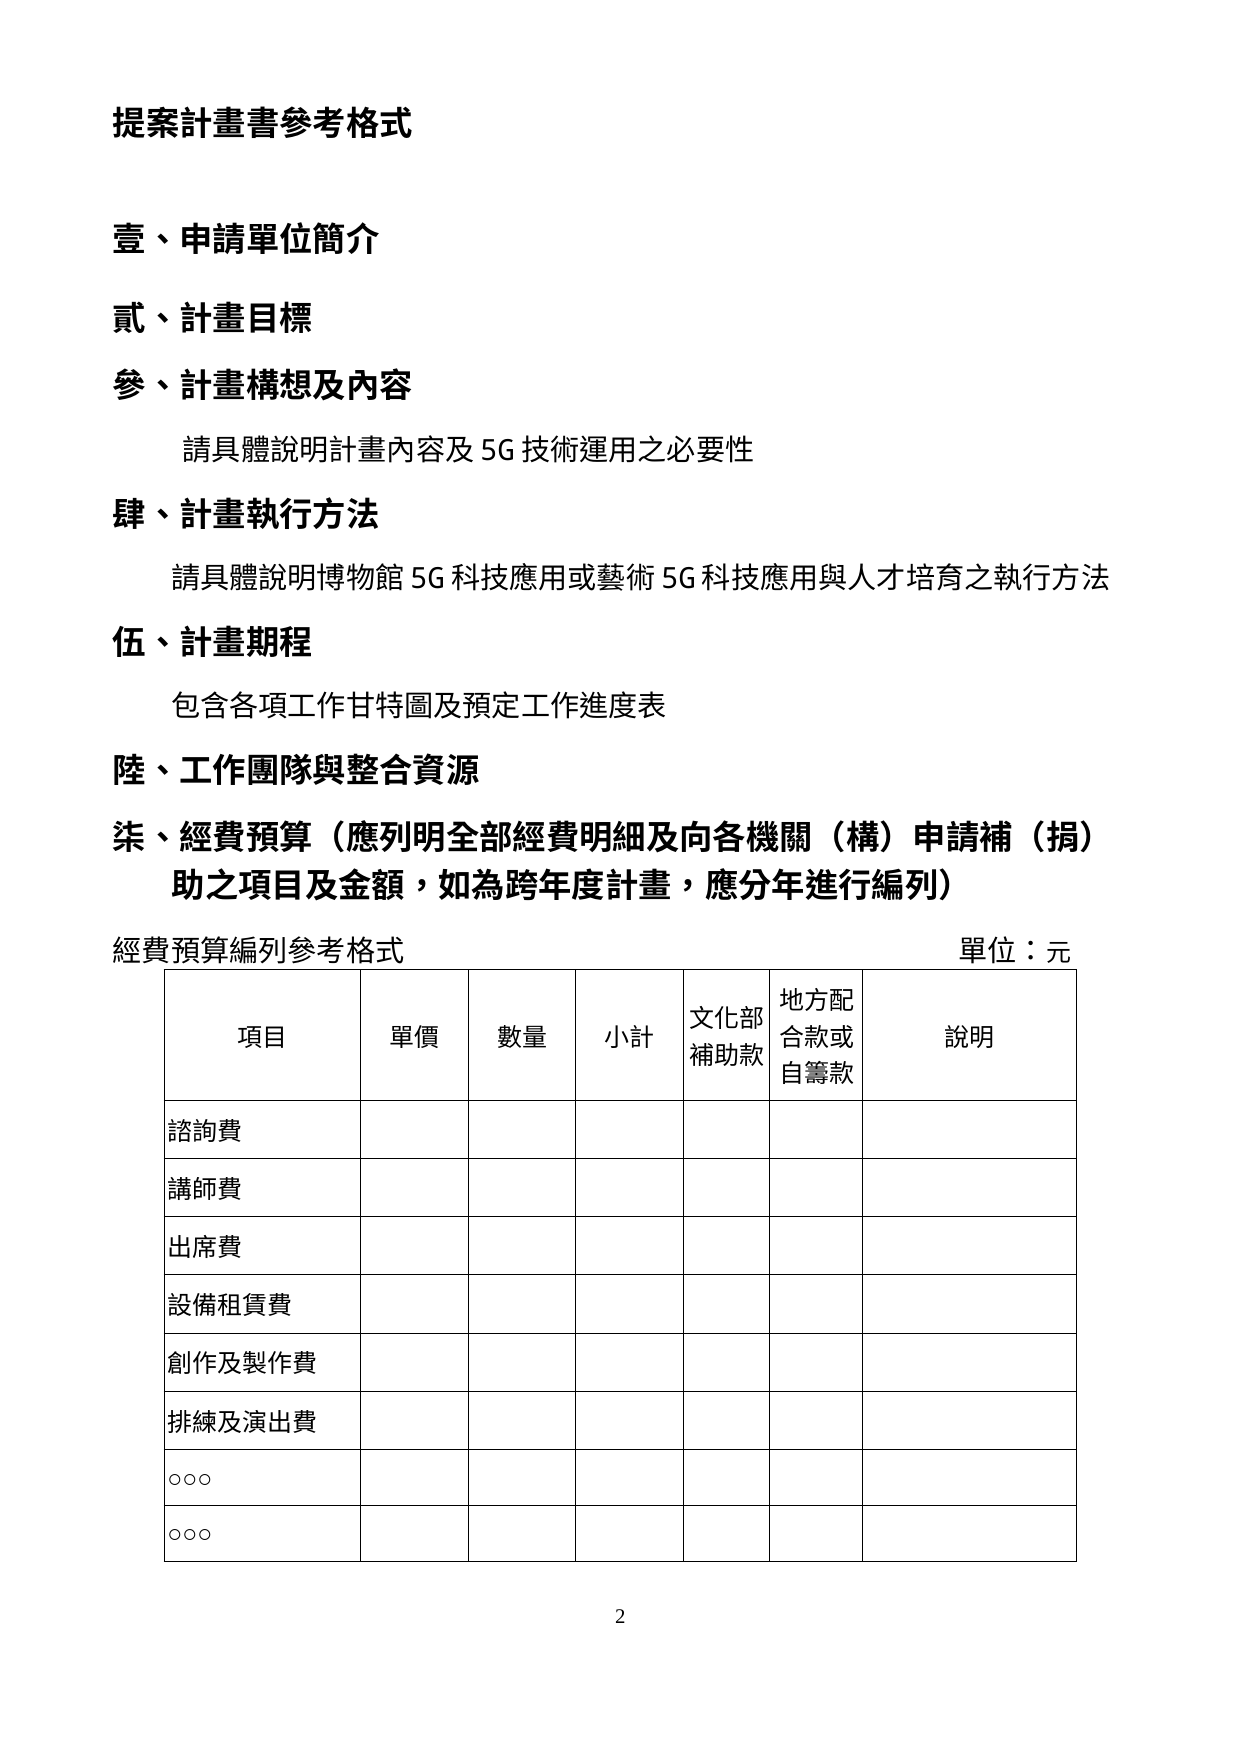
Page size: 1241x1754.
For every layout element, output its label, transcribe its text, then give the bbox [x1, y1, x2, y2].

table_cell [469, 1450, 575, 1505]
table_cell [863, 1392, 1076, 1449]
table_cell [361, 1392, 468, 1449]
table_cell [469, 1334, 575, 1391]
table_header 小計 [576, 970, 683, 1100]
table_header 文化部補助款 [684, 970, 769, 1100]
table_cell [361, 1450, 468, 1505]
table_cell [469, 1392, 575, 1449]
text 請具體說明計畫內容及5G技術運用之必要性 [112, 426, 1128, 468]
table_cell 排練及演出費 [165, 1392, 360, 1449]
text 包含各項工作甘特圖及預定工作進度表 [112, 682, 1128, 725]
table_cell [863, 1159, 1076, 1216]
table_cell [361, 1217, 468, 1274]
table_cell [770, 1506, 862, 1561]
table_cell [770, 1392, 862, 1449]
table_cell [469, 1101, 575, 1158]
table_cell [684, 1450, 769, 1505]
table_cell [684, 1217, 769, 1274]
text 柒、經費預算（應列明全部經費明細及向各機關（構）申請補（捐）助之項目及金額，如為跨年度計畫，應分年進行編列） [112, 810, 1128, 907]
table_cell [684, 1392, 769, 1449]
text 伍、計畫期程 [112, 615, 1128, 664]
table_cell [576, 1334, 683, 1391]
table_cell [770, 1101, 862, 1158]
table_cell [770, 1334, 862, 1391]
table_cell [576, 1450, 683, 1505]
table_header 地方配合款或自籌款 [770, 970, 862, 1100]
table_cell [770, 1450, 862, 1505]
table_cell ○○○ [165, 1506, 360, 1561]
table_cell 創作及製作費 [165, 1334, 360, 1391]
table_cell [863, 1101, 1076, 1158]
table_cell 諮詢費 [165, 1101, 360, 1158]
table_cell [469, 1506, 575, 1561]
text 陸、工作團隊與整合資源 [112, 743, 1128, 792]
table_cell [361, 1159, 468, 1216]
text 提案計畫書參考格式 [112, 96, 1128, 144]
table_cell [863, 1506, 1076, 1561]
text 請具體說明博物館5G科技應用或藝術5G科技應用與人才培育之執行方法 [112, 554, 1128, 597]
text 貳、計畫目標 [112, 292, 1128, 340]
table_cell [576, 1392, 683, 1449]
table_cell [863, 1217, 1076, 1274]
table_cell [576, 1275, 683, 1332]
text 參、計畫構想及內容 [112, 359, 1128, 407]
table_cell [684, 1506, 769, 1561]
table_cell [770, 1159, 862, 1216]
table_header 說明 [863, 970, 1076, 1100]
table_cell 講師費 [165, 1159, 360, 1216]
table_cell [863, 1450, 1076, 1505]
table_cell [469, 1159, 575, 1216]
text 經費預算編列參考格式 單位：元 [112, 907, 1128, 969]
table_header 數量 [469, 970, 575, 1100]
table_cell [469, 1217, 575, 1274]
table_cell [576, 1101, 683, 1158]
table_cell [684, 1101, 769, 1158]
table_cell [361, 1101, 468, 1158]
table_cell [770, 1275, 862, 1332]
table_cell [863, 1275, 1076, 1332]
table_cell [770, 1217, 862, 1274]
table_cell [361, 1275, 468, 1332]
table_cell [684, 1275, 769, 1332]
table_cell [361, 1334, 468, 1391]
table_cell [576, 1506, 683, 1561]
table_cell [576, 1159, 683, 1216]
table_cell [684, 1334, 769, 1391]
table_cell [684, 1159, 769, 1216]
table_cell ○○○ [165, 1450, 360, 1505]
table_cell [863, 1334, 1076, 1391]
table_cell 設備租賃費 [165, 1275, 360, 1332]
text 肆、計畫執行方法 [112, 487, 1128, 536]
table_cell [361, 1506, 468, 1561]
table_cell 出席費 [165, 1217, 360, 1274]
text 壹、申請單位簡介 [112, 213, 1128, 261]
table_header 單價 [361, 970, 468, 1100]
table_header 項目 [165, 970, 360, 1100]
table_cell [576, 1217, 683, 1274]
table_cell [469, 1275, 575, 1332]
